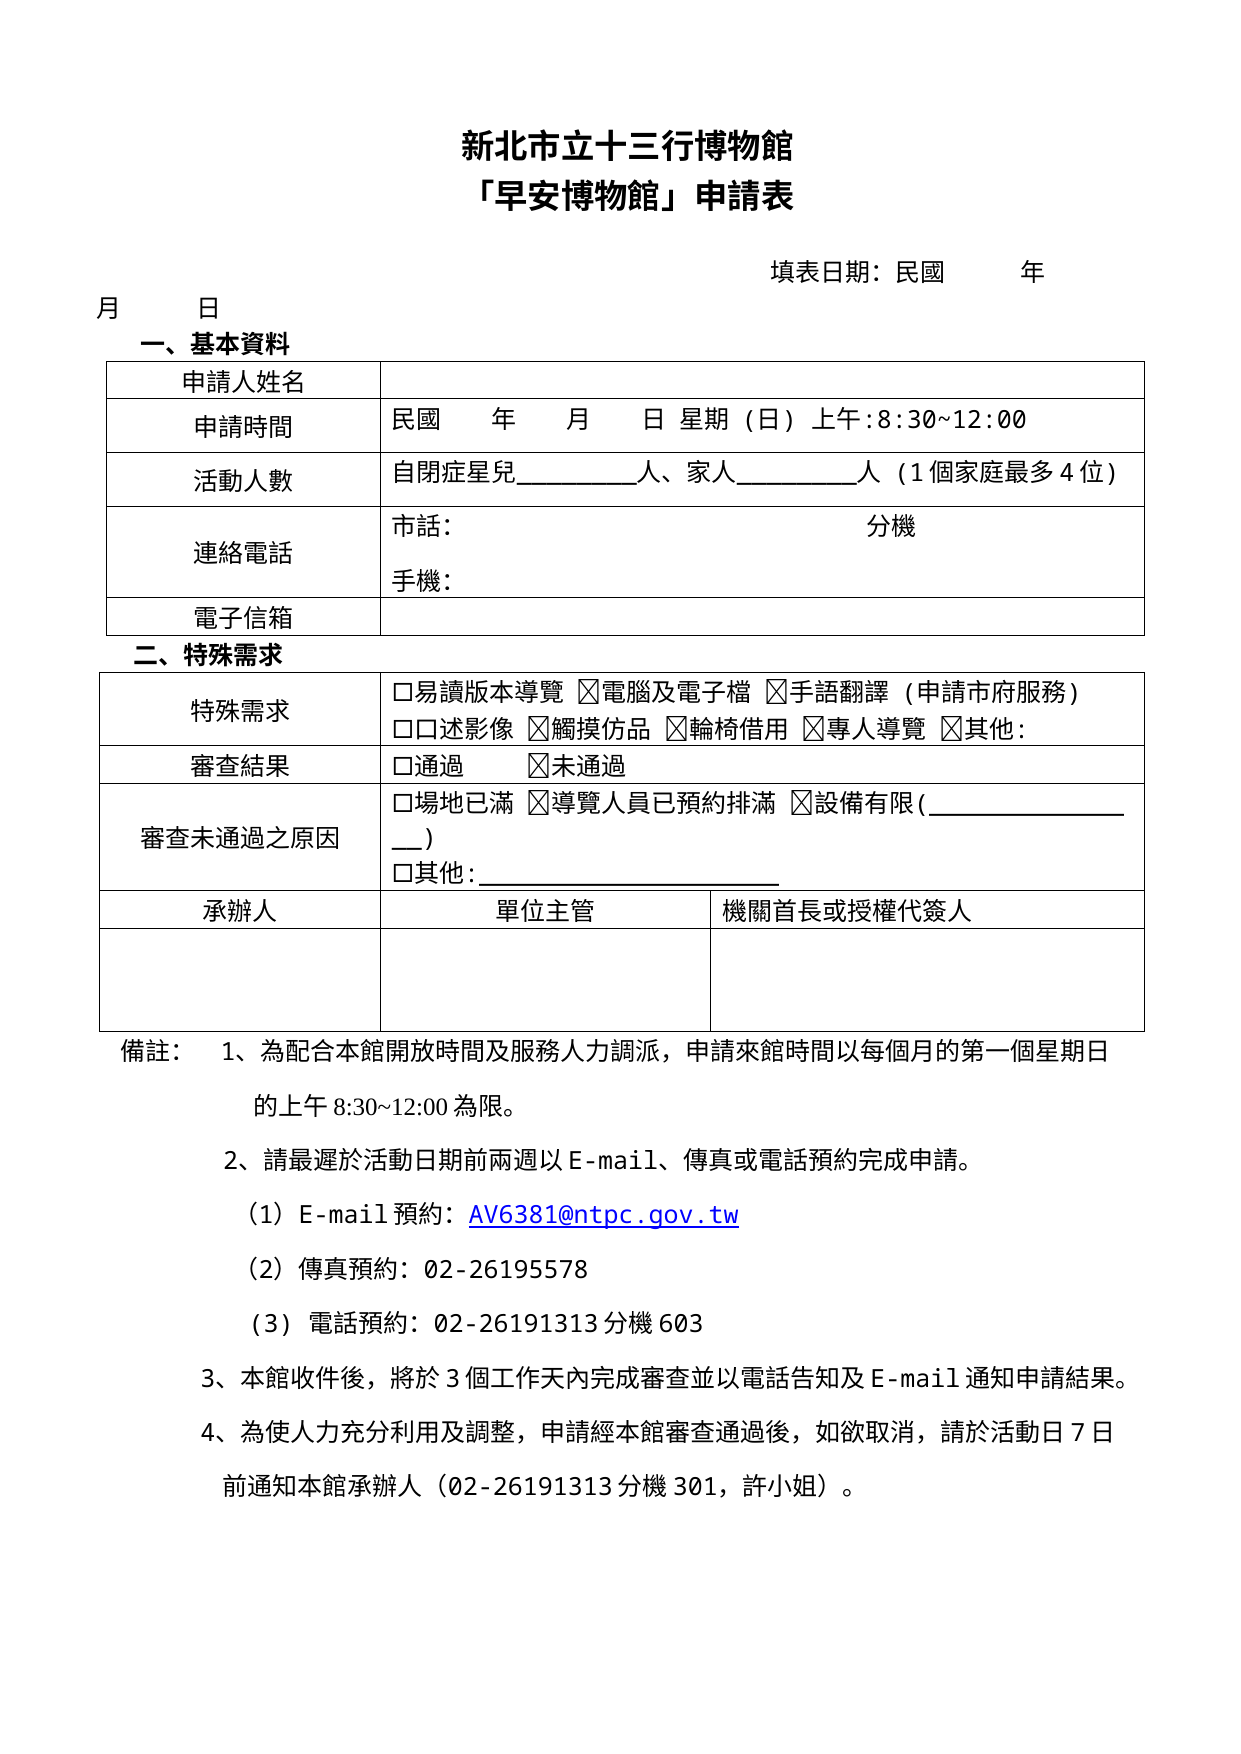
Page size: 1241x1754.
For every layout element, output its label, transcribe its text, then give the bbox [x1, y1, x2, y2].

table_cell [381, 598, 1144, 634]
table_cell [100, 929, 380, 1031]
table_cell 審查結果 [100, 746, 380, 783]
text 一、基本資料 [96, 325, 1122, 361]
text 備註： 1、為配合本館開放時間及服務人力調派，申請來館時間以每個月的第一個星期日的上午8:30~12:00為限。 [120, 1032, 1122, 1122]
table_cell 連絡電話 [107, 507, 380, 597]
text 二、特殊需求 [133, 636, 1122, 672]
table_header 特殊需求 [100, 673, 380, 745]
table_cell 申請時間 [107, 399, 380, 452]
table_cell 單位主管 [381, 891, 710, 927]
text 「早安博物館」申請表 [133, 168, 1122, 218]
text 新北市立十三行博物館 [133, 118, 1122, 168]
text (3) 電話預約：02-26191313分機603 [143, 1304, 1122, 1340]
text 填表日期：民國 年 月 日 [96, 252, 1122, 325]
text 2、請最遲於活動日期前兩週以E-mail、傳真或電話預約完成申請。 [133, 1141, 1122, 1177]
table_cell 活動人數 [107, 453, 380, 506]
table_header 易讀版本導覽 電腦及電子檔 手語翻譯 (申請市府服務) 口述影像 觸摸仿品 輪椅借用 專人導覽 其他: [381, 673, 1144, 745]
table_cell 市話： 分機 手機： [381, 507, 1144, 597]
text （2）傳真預約：02-26195578 [143, 1249, 1122, 1286]
text 4、為使人力充分利用及調整，申請經本館審查通過後，如欲取消，請於活動日7日前通知本館承辦人（02-26191313分機301，許小姐）。 [185, 1412, 1122, 1503]
table_cell [381, 929, 710, 1031]
table_cell 審查未通過之原因 [100, 784, 380, 890]
table_cell [711, 929, 1144, 1031]
table_cell 通過 未通過 [381, 746, 1144, 783]
text 3、本館收件後，將於3個工作天內完成審查並以電話告知及E-mail通知申請結果。 [185, 1358, 1122, 1394]
table_cell 承辦人 [100, 891, 380, 927]
table_cell 自閉症星兒________人、家人________人 (1個家庭最多4位) [381, 453, 1144, 506]
table_header [381, 362, 1144, 398]
table_cell 民國 年 月 日 星期 (日) 上午:8:30~12:00 [381, 399, 1144, 452]
text （1）E-mail預約：AV6381@ntpc.gov.tw [143, 1195, 1122, 1231]
table_cell 場地已滿 導覽人員已預約排滿 設備有限(_______________) 其他:____________________ [381, 784, 1144, 890]
table_header 申請人姓名 [107, 362, 380, 398]
table_cell 電子信箱 [107, 598, 380, 634]
table_cell 機關首長或授權代簽人 [711, 891, 1144, 927]
